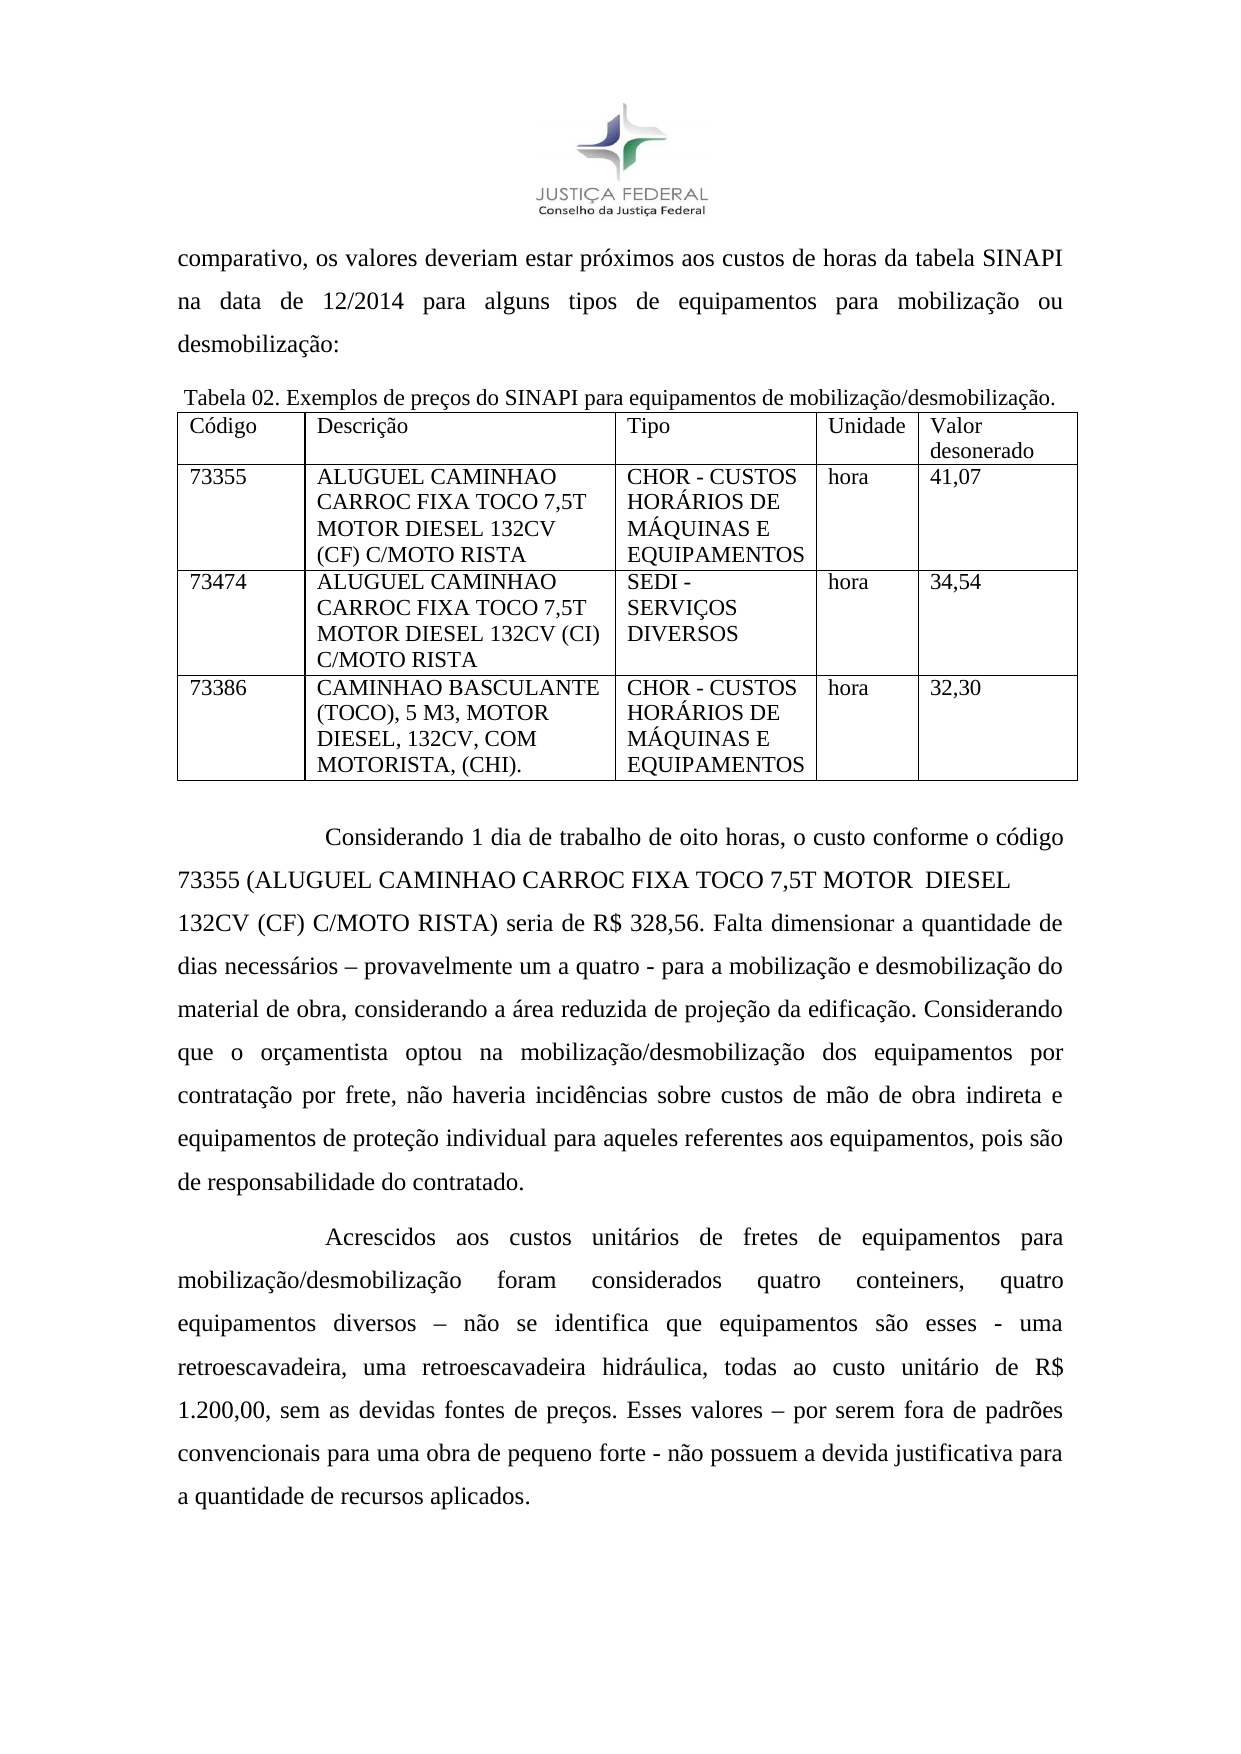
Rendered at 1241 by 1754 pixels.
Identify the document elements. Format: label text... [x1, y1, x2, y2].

table_cell SEDI - [616, 571, 816, 596]
table_cell MOTORISTA, (CHI). [306, 754, 615, 780]
table_cell MOTOR DIESEL 132CV [306, 517, 615, 543]
table_cell HORÁRIOS DE [616, 701, 816, 727]
table_header Unidade [817, 413, 918, 464]
table_cell hora [817, 571, 918, 596]
table_cell [919, 727, 1077, 753]
table_cell EQUIPAMENTOS [616, 543, 816, 569]
table_cell [817, 543, 918, 569]
table_cell EQUIPAMENTOS [616, 754, 816, 780]
table_cell [817, 596, 918, 622]
text comparativo, os valores deveriam estar próximos aos custos de horas da tabela SINAPI na data de 12/2014 para alguns tipos de equipamentos para mobilização ou desmobilização: [177, 243, 1064, 358]
table_cell ALUGUEL CAMINHAO [306, 571, 615, 596]
table_cell CAMINHAO BASCULANTE [306, 676, 615, 701]
table_cell [178, 754, 304, 780]
table_cell [817, 490, 918, 517]
table_cell (CF) C/MOTO RISTA [306, 543, 615, 569]
table_cell hora [817, 676, 918, 701]
table_cell CARROC FIXA TOCO 7,5T [306, 490, 615, 517]
table_cell [919, 648, 1077, 675]
table_cell C/MOTO RISTA [306, 648, 615, 675]
table_cell [178, 517, 304, 543]
table_cell (TOCO), 5 M3, MOTOR [306, 701, 615, 727]
table_cell MOTOR DIESEL 132CV (CI) [306, 622, 615, 648]
table_cell [817, 517, 918, 543]
table_header Código [178, 413, 304, 464]
table_cell CARROC FIXA TOCO 7,5T [306, 596, 615, 622]
table_cell CHOR - CUSTOS [616, 465, 816, 490]
table_cell [817, 622, 918, 648]
table_cell [178, 622, 304, 648]
table_cell [919, 517, 1077, 543]
table_cell [178, 596, 304, 622]
table_cell hora [817, 465, 918, 490]
table_cell SERVIÇOS [616, 596, 816, 622]
text Acrescidos aos custos unitários de fretes de equipamentos para mobilização/desmobilização foram considerados quatro conteiners, quatro equipamentos diversos – não se identifica que equipamentos são esses - uma retroescavadeira, uma retroescavadeira hidráulica, todas ao custo unitário de R$ 1.200,00, sem as devidas fontes de preços. Esses valores – por serem fora de padrões convencionais para uma obra de pequeno forte - não possuem a devida justificativa para a quantidade de recursos aplicados. [177, 1222, 1064, 1510]
table_cell MÁQUINAS E [616, 517, 816, 543]
table_cell [178, 543, 304, 569]
picture [535, 103, 709, 217]
table_cell [919, 622, 1077, 648]
text Considerando 1 dia de trabalho de oito horas, o custo conforme o código 73355 (ALUGUEL CAMINHAO CARROC FIXA TOCO 7,5T MOTOR DIESEL [177, 822, 1064, 893]
table_cell MÁQUINAS E [616, 727, 816, 753]
table_header Descrição [306, 413, 615, 464]
table_cell [919, 543, 1077, 569]
table_cell [817, 701, 918, 727]
text Tabela 02. Exemplos de preços do SINAPI para equipamentos de mobilização/desmobilização. [183, 384, 1167, 411]
table_cell HORÁRIOS DE [616, 490, 816, 517]
table_header Tipo [616, 413, 816, 464]
table_cell CHOR - CUSTOS [616, 676, 816, 701]
table_cell DIVERSOS [616, 622, 816, 648]
table_cell [178, 727, 304, 753]
table_cell [919, 754, 1077, 780]
table_cell 34,54 [919, 571, 1077, 596]
table_cell 73355 [178, 465, 304, 490]
table_cell [817, 754, 918, 780]
table_cell [919, 701, 1077, 727]
table_cell DIESEL, 132CV, COM [306, 727, 615, 753]
table_cell 73474 [178, 571, 304, 596]
table_cell [817, 648, 918, 675]
table_cell [178, 648, 304, 675]
table_cell [178, 490, 304, 517]
table_cell [817, 727, 918, 753]
table_cell [919, 596, 1077, 622]
table_cell [919, 490, 1077, 517]
text 132CV (CF) C/MOTO RISTA) seria de R$ 328,56. Falta dimensionar a quantidade de dias necessários – provavelmente um a quatro - para a mobilização e desmobilização do material de obra, considerando a área reduzida de projeção da edificação. Considerando que o orçamentista optou na mobilização/desmobilização dos equipamentos por contratação por frete, não haveria incidências sobre custos de mão de obra indireta e equipamentos de proteção individual para aqueles referentes aos equipamentos, pois são de responsabilidade do contratado. [177, 908, 1064, 1195]
table_cell 32,30 [919, 676, 1077, 701]
table_cell [178, 701, 304, 727]
table_cell 41,07 [919, 465, 1077, 490]
table_cell [616, 648, 816, 675]
table_cell 73386 [178, 676, 304, 701]
table_cell ALUGUEL CAMINHAO [306, 465, 615, 490]
table_header Valor desonerado [919, 413, 1077, 464]
